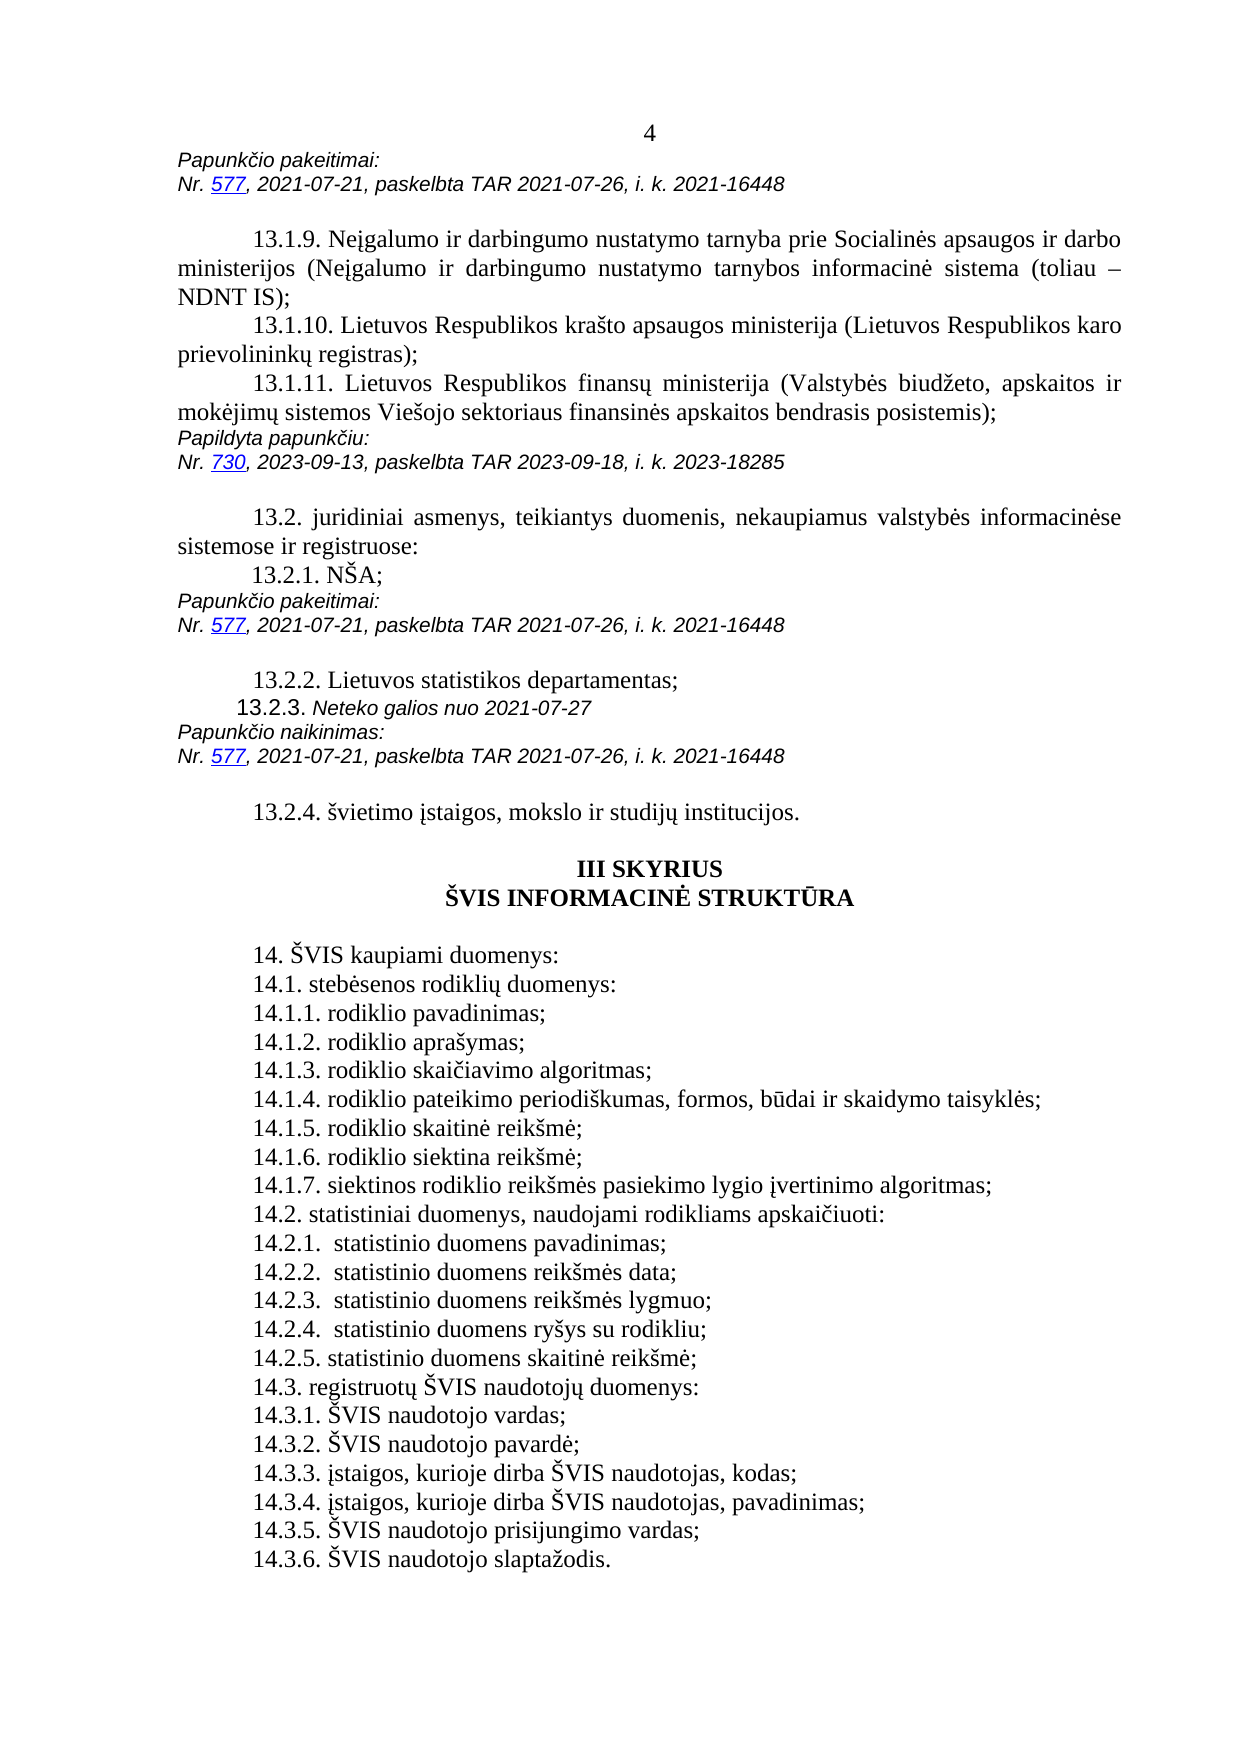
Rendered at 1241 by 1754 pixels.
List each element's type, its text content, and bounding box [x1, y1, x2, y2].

text Papunkčio pakeitimai: [177, 588, 1122, 612]
text 14.3.2. ŠVIS naudotojo pavardė; [177, 1429, 1122, 1458]
text 14.2.2. statistinio duomens reikšmės data; [177, 1257, 1122, 1286]
text 14.2.5. statistinio duomens skaitinė reikšmė; [177, 1343, 1122, 1372]
text Papunkčio pakeitimai: [177, 148, 1122, 172]
text 14.3.6. ŠVIS naudotojo slaptažodis. [177, 1544, 1122, 1573]
text 14.2.3. statistinio duomens reikšmės lygmuo; [177, 1286, 1122, 1314]
text 14.3. registruotų ŠVIS naudotojų duomenys: [177, 1372, 1122, 1401]
text 13.1.11. Lietuvos Respublikos finansų ministerija (Valstybės biudžeto, apskaitos ir mokėjimų sistemos Viešojo sektoriaus finansinės apskaitos bendrasis posistemis); [177, 368, 1122, 426]
text Papunkčio naikinimas: [177, 720, 1122, 744]
text 14.2. statistiniai duomenys, naudojami rodikliams apskaičiuoti: [177, 1199, 1122, 1228]
text 14.3.3. įstaigos, kurioje dirba ŠVIS naudotojas, kodas; [177, 1458, 1122, 1487]
text 13.2.2. Lietuvos statistikos departamentas; [177, 665, 1122, 694]
text 13.1.10. Lietuvos Respublikos krašto apsaugos ministerija (Lietuvos Respublikos karo prievolininkų registras); [177, 311, 1122, 368]
text 14.3.4. įstaigos, kurioje dirba ŠVIS naudotojas, pavadinimas; [177, 1487, 1122, 1516]
text Papildyta papunkčiu: [177, 426, 1122, 449]
text ŠVIS INFORMACINė STRUKTŪRA [177, 883, 1122, 912]
text 14.1.2. rodiklio aprašymas; [177, 1027, 1122, 1056]
text 14.1.1. rodiklio pavadinimas; [177, 998, 1122, 1027]
text 14.1. stebėsenos rodiklių duomenys: [177, 969, 1122, 998]
text 13.1.9. Neįgalumo ir darbingumo nustatymo tarnyba prie Socialinės apsaugos ir darbo ministerijos (Neįgalumo ir darbingumo nustatymo tarnybos informacinė sistema (toliau – NDNT IS); [177, 224, 1122, 311]
text Nr. 577, 2021-07-21, paskelbta TAR 2021-07-26, i. k. 2021-16448 [177, 172, 1122, 196]
text 14.3.5. ŠVIS naudotojo prisijungimo vardas; [177, 1516, 1122, 1544]
text Nr. 730, 2023-09-13, paskelbta TAR 2023-09-18, i. k. 2023-18285 [177, 449, 1122, 473]
text 13.2.4. švietimo įstaigos, mokslo ir studijų institucijos. [177, 797, 1122, 826]
text 14.2.4. statistinio duomens ryšys su rodikliu; [177, 1314, 1122, 1343]
text 13.2. juridiniai asmenys, teikiantys duomenis, nekaupiamus valstybės informacinėse sistemose ir registruose: [177, 502, 1122, 560]
text 14.1.5. rodiklio skaitinė reikšmė; [177, 1113, 1122, 1142]
text 14.2.1. statistinio duomens pavadinimas; [177, 1228, 1122, 1257]
text Nr. 577, 2021-07-21, paskelbta TAR 2021-07-26, i. k. 2021-16448 [177, 744, 1122, 768]
text 14.1.6. rodiklio siektina reikšmė; [177, 1142, 1122, 1171]
text III SKYRIUS [177, 854, 1122, 883]
text 13.2.1. NŠA; [177, 560, 1122, 588]
text 14.1.4. rodiklio pateikimo periodiškumas, formos, būdai ir skaidymo taisyklės; [177, 1084, 1122, 1113]
text 14.3.1. ŠVIS naudotojo vardas; [177, 1401, 1122, 1429]
text Nr. 577, 2021-07-21, paskelbta TAR 2021-07-26, i. k. 2021-16448 [177, 612, 1122, 636]
text 14.1.3. rodiklio skaičiavimo algoritmas; [177, 1056, 1122, 1084]
text 14. ŠVIS kaupiami duomenys: [177, 941, 1122, 969]
text 13.2.3. Neteko galios nuo 2021-07-27 [177, 694, 1122, 720]
text 14.1.7. siektinos rodiklio reikšmės pasiekimo lygio įvertinimo algoritmas; [177, 1171, 1122, 1199]
